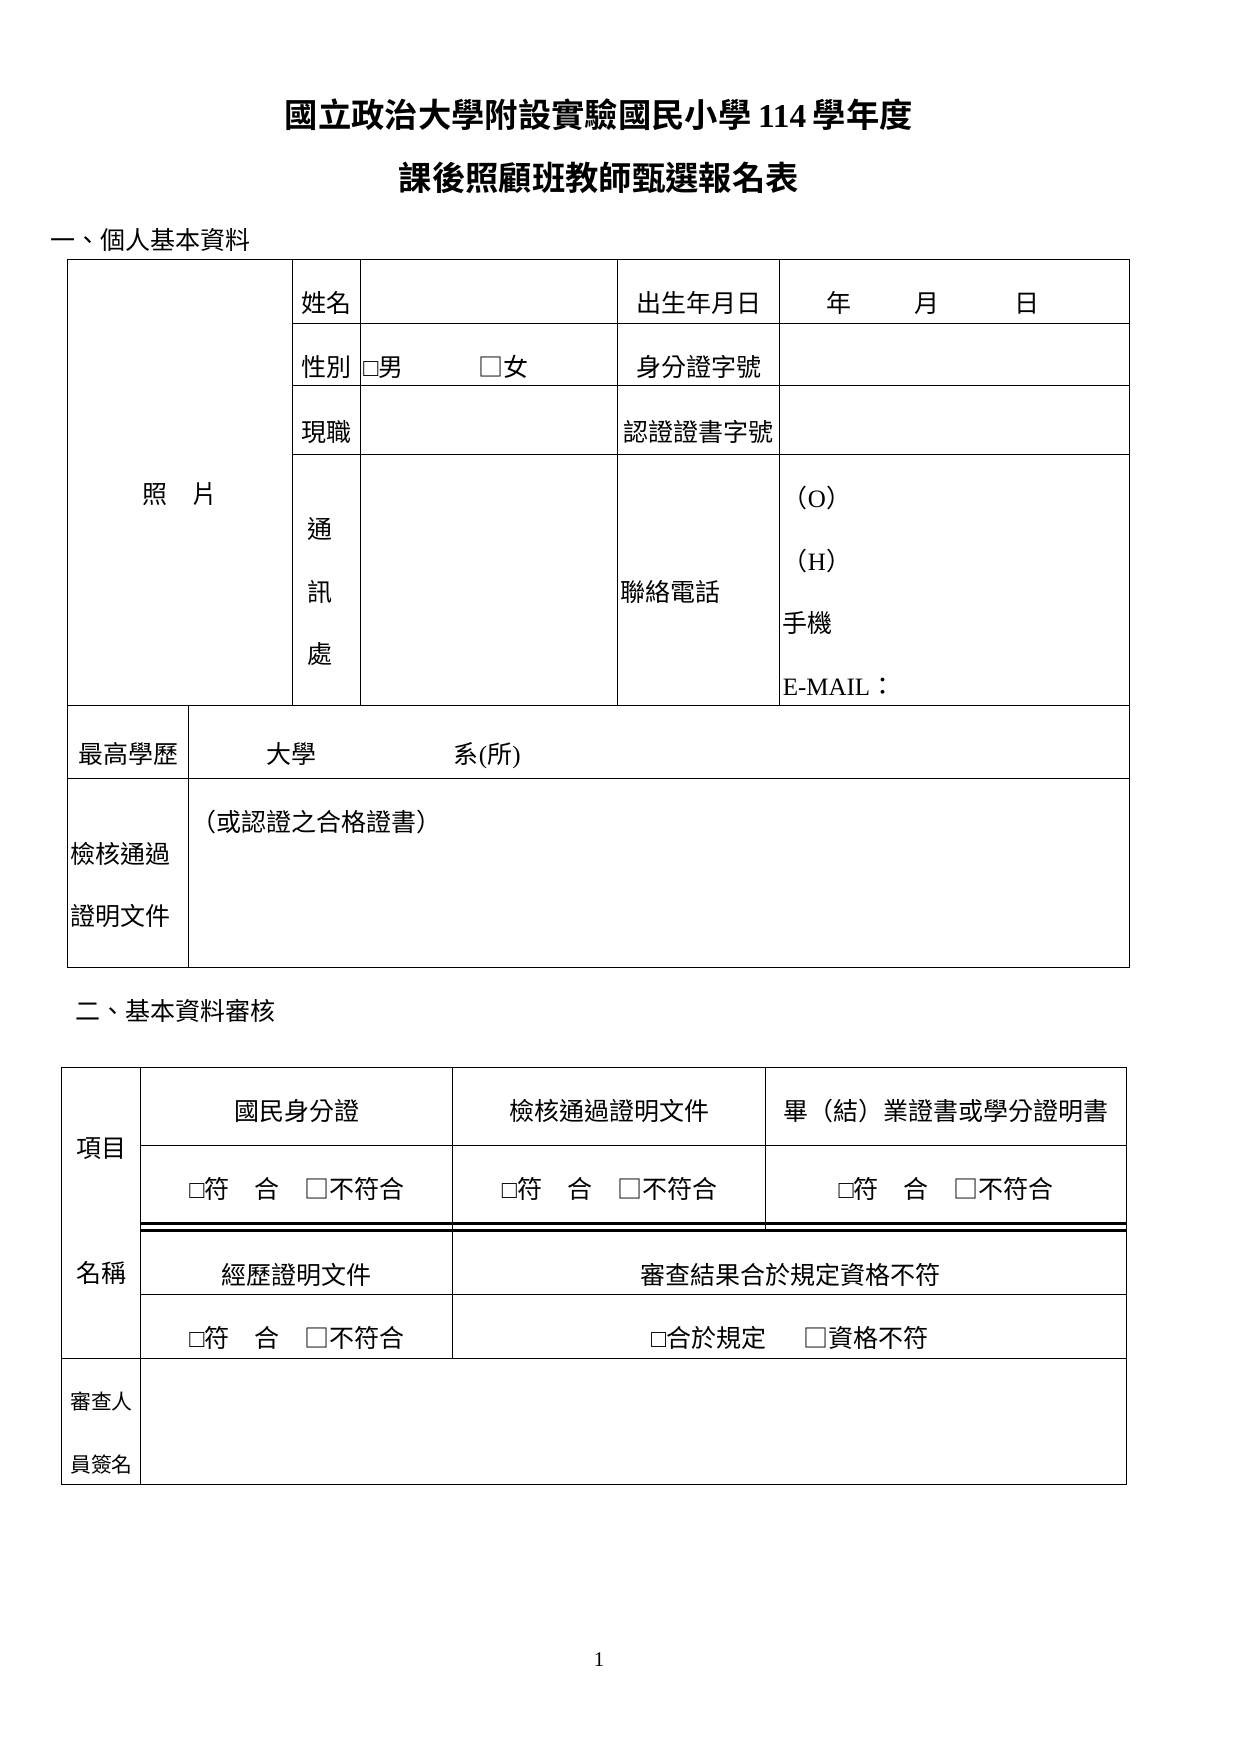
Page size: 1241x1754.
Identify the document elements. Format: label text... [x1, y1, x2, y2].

table_cell （或認證之合格證書） [189, 779, 1129, 967]
table_cell [361, 455, 617, 705]
table_cell [141, 1359, 1126, 1484]
text 二、基本資料審核 [75, 968, 1122, 1030]
table_cell （O） （H） 手機 E-MAIL： [780, 455, 1129, 705]
table_cell [766, 1225, 1126, 1229]
table_header 出生年月日 [618, 260, 779, 323]
table_header [361, 260, 617, 323]
table_cell 認證證書字號 [618, 386, 779, 454]
table_cell 經歷證明文件 [141, 1232, 452, 1294]
table_cell □符 合 □不符合 [141, 1146, 452, 1222]
table_cell 最高學歷 [68, 706, 188, 778]
table_header 畢（結）業證書或學分證明書 [766, 1068, 1126, 1144]
table_cell 身分證字號 [618, 324, 779, 385]
table_header 年 月 日 [780, 260, 1129, 323]
table_header 姓名 [293, 260, 360, 323]
table_header 檢核通過證明文件 [453, 1068, 765, 1144]
text 一、個人基本資料 [50, 197, 1122, 259]
table_cell □男 □女 [361, 324, 617, 385]
table_cell [780, 386, 1129, 454]
table_header 照 片 [68, 260, 292, 705]
table_cell □合於規定 □資格不符 [453, 1295, 1126, 1358]
text 國立政治大學附設實驗國民小學114學年度 [75, 72, 1122, 134]
table_cell □符 合 □不符合 [453, 1146, 765, 1222]
table_cell 聯絡電話 [618, 455, 779, 705]
table_cell 性別 [293, 324, 360, 385]
table_cell □符 合 □不符合 [766, 1146, 1126, 1222]
table_cell □符 合 □不符合 [141, 1295, 452, 1358]
table_cell 大學 系(所) [189, 706, 1129, 778]
table_cell 審查人員簽名 [62, 1359, 140, 1484]
table_cell [780, 324, 1129, 385]
table_cell 現職 [293, 386, 360, 454]
table_header 國民身分證 [141, 1068, 452, 1144]
table_cell 通訊處 [293, 455, 360, 705]
table_cell [361, 386, 617, 454]
table_cell [141, 1225, 452, 1229]
table_cell 檢核通過證明文件 [68, 779, 188, 967]
table_cell 審查結果合於規定資格不符 [453, 1232, 1126, 1294]
table_header 項目名稱 [62, 1068, 140, 1358]
text 課後照顧班教師甄選報名表 [75, 134, 1122, 197]
table_cell [453, 1225, 765, 1229]
